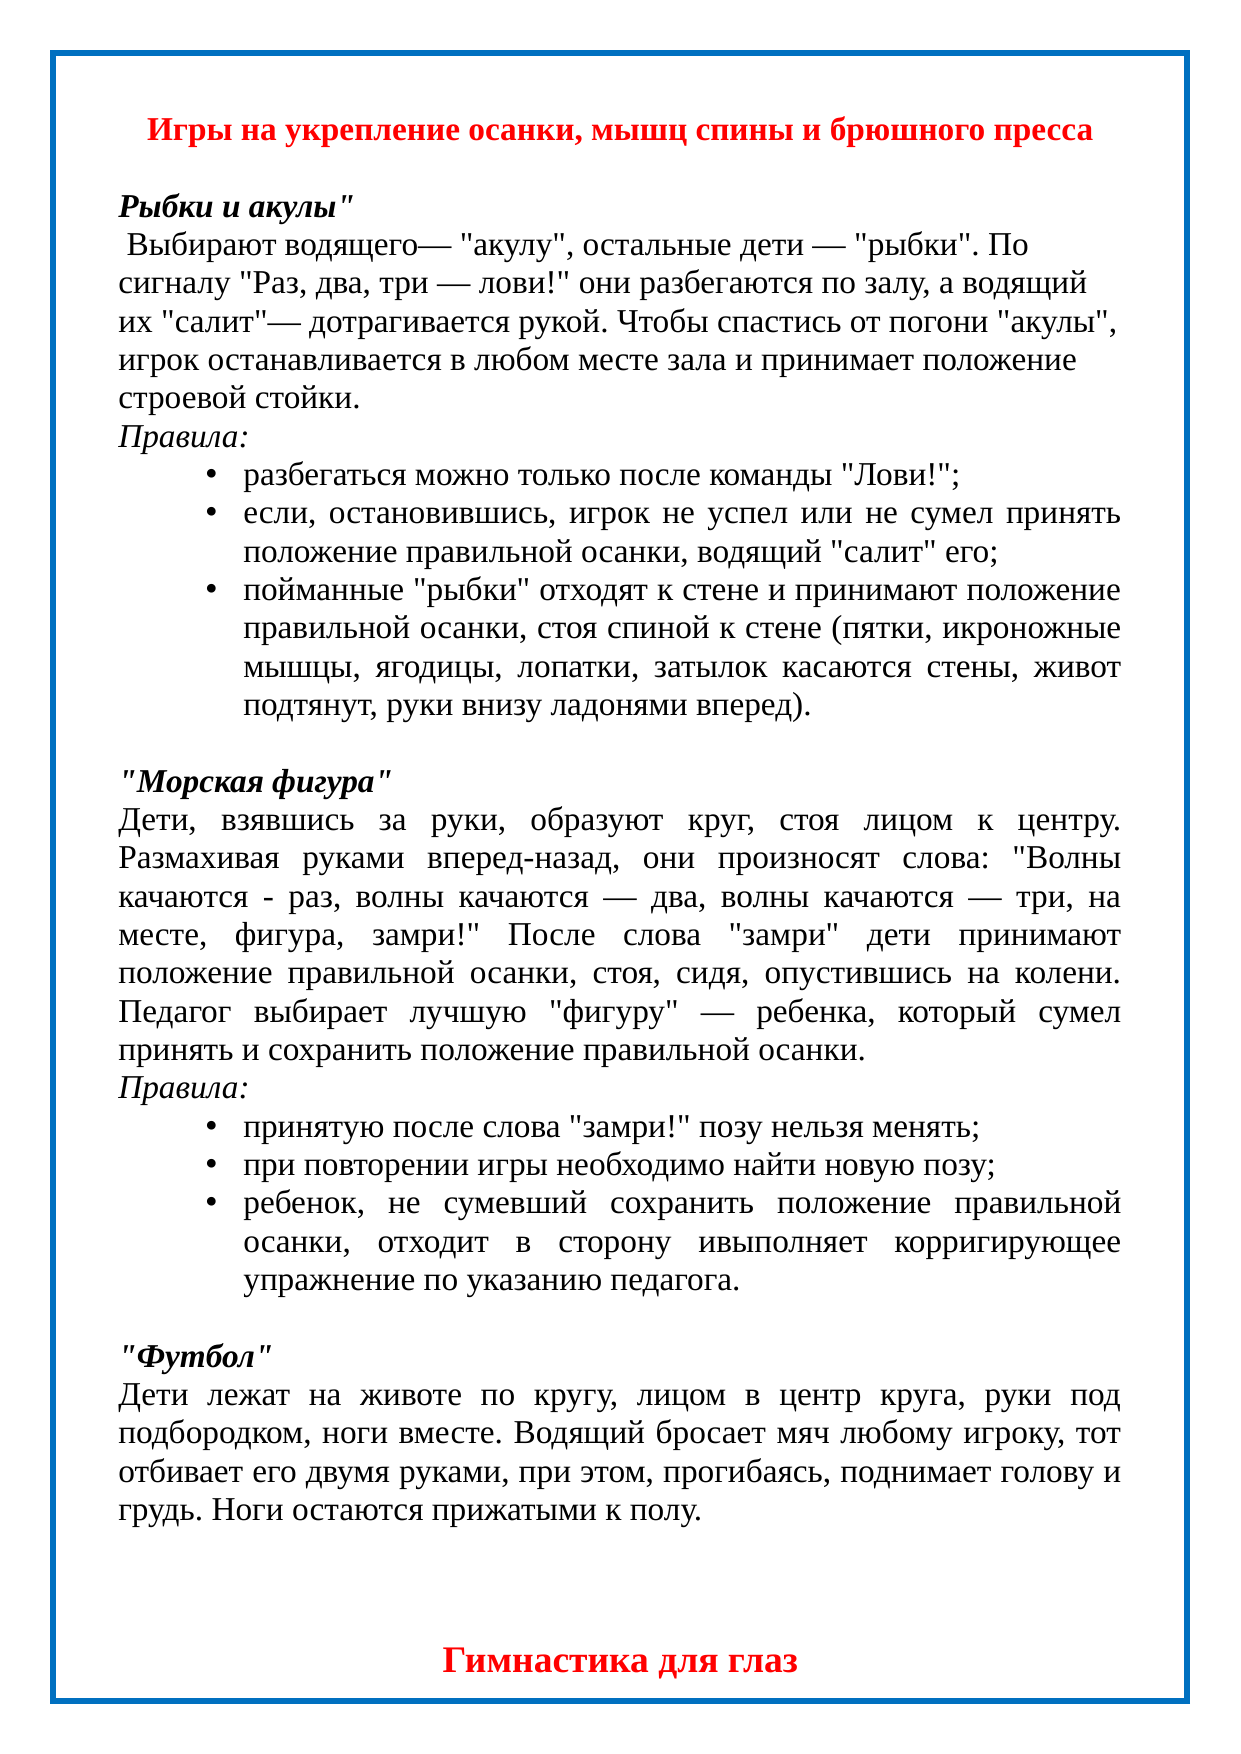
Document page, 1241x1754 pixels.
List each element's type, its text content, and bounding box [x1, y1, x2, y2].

text Дети, взявшись за руки, образуют круг, стоя лицом к центру. Размахивая руками вперед-назад, они произносят слова: "Волны качаются - раз, волны качаются — два, волны качаются — три, на месте, фигура, замри!" После слова "замри" дети принимают положение правильной осанки, стоя, сидя, опустившись на колени. Педагог выбирает лучшую "фигуру" — ребенка, который сумел принять и сохранить положение правильной осанки. [118, 799, 1122, 1067]
text Рыбки и акулы" [118, 186, 1122, 224]
list разбегаться можно только после команды "Лови!"; [206, 454, 1122, 492]
text Выбирают водящего— "акулу", остальные дети — "рыбки". По сигналу "Раз, два, три — лови!" они разбегаются по залу, а водящий их "салит"— дотрагивается рукой. Чтобы спастись от погони "акулы", игрок останавливается в любом месте зала и принимает положение строевой стойки. [118, 224, 1122, 416]
list ребенок, не сумевший сохранить положение правильной осанки, отходит в сторону ивыполняет корригирующее упражнение по указанию педагога. [206, 1182, 1122, 1297]
text Правила: [118, 416, 1122, 454]
list принятую после слова "замри!" позу нельзя менять; [206, 1106, 1122, 1144]
text Правила: [118, 1067, 1122, 1106]
text "Футбол" [118, 1336, 1122, 1374]
text Гимнастика для глаз [118, 1638, 1122, 1681]
text Игры на укрепление осанки, мышц спины и брюшного пресса [118, 109, 1122, 147]
list если, остановившись, игрок не успел или не сумел принять положение правильной осанки, водящий "салит" его; [206, 492, 1122, 569]
list при повторении игры необходимо найти новую позу; [206, 1144, 1122, 1182]
text Дети лежат на животе по кругу, лицом в центр круга, руки под подбородком, ноги вместе. Водящий бросает мяч любому игроку, тот отбивает его двумя руками, при этом, прогибаясь, поднимает голову и грудь. Ноги остаются прижатыми к полу. [118, 1374, 1122, 1527]
text "Морская фигура" [118, 761, 1122, 799]
list пойманные "рыбки" отходят к стене и принимают положение правильной осанки, стоя спиной к стене (пятки, икроножные мышцы, ягодицы, лопатки, затылок касаются стены, живот подтянут, руки внизу ладонями вперед). [206, 569, 1122, 722]
